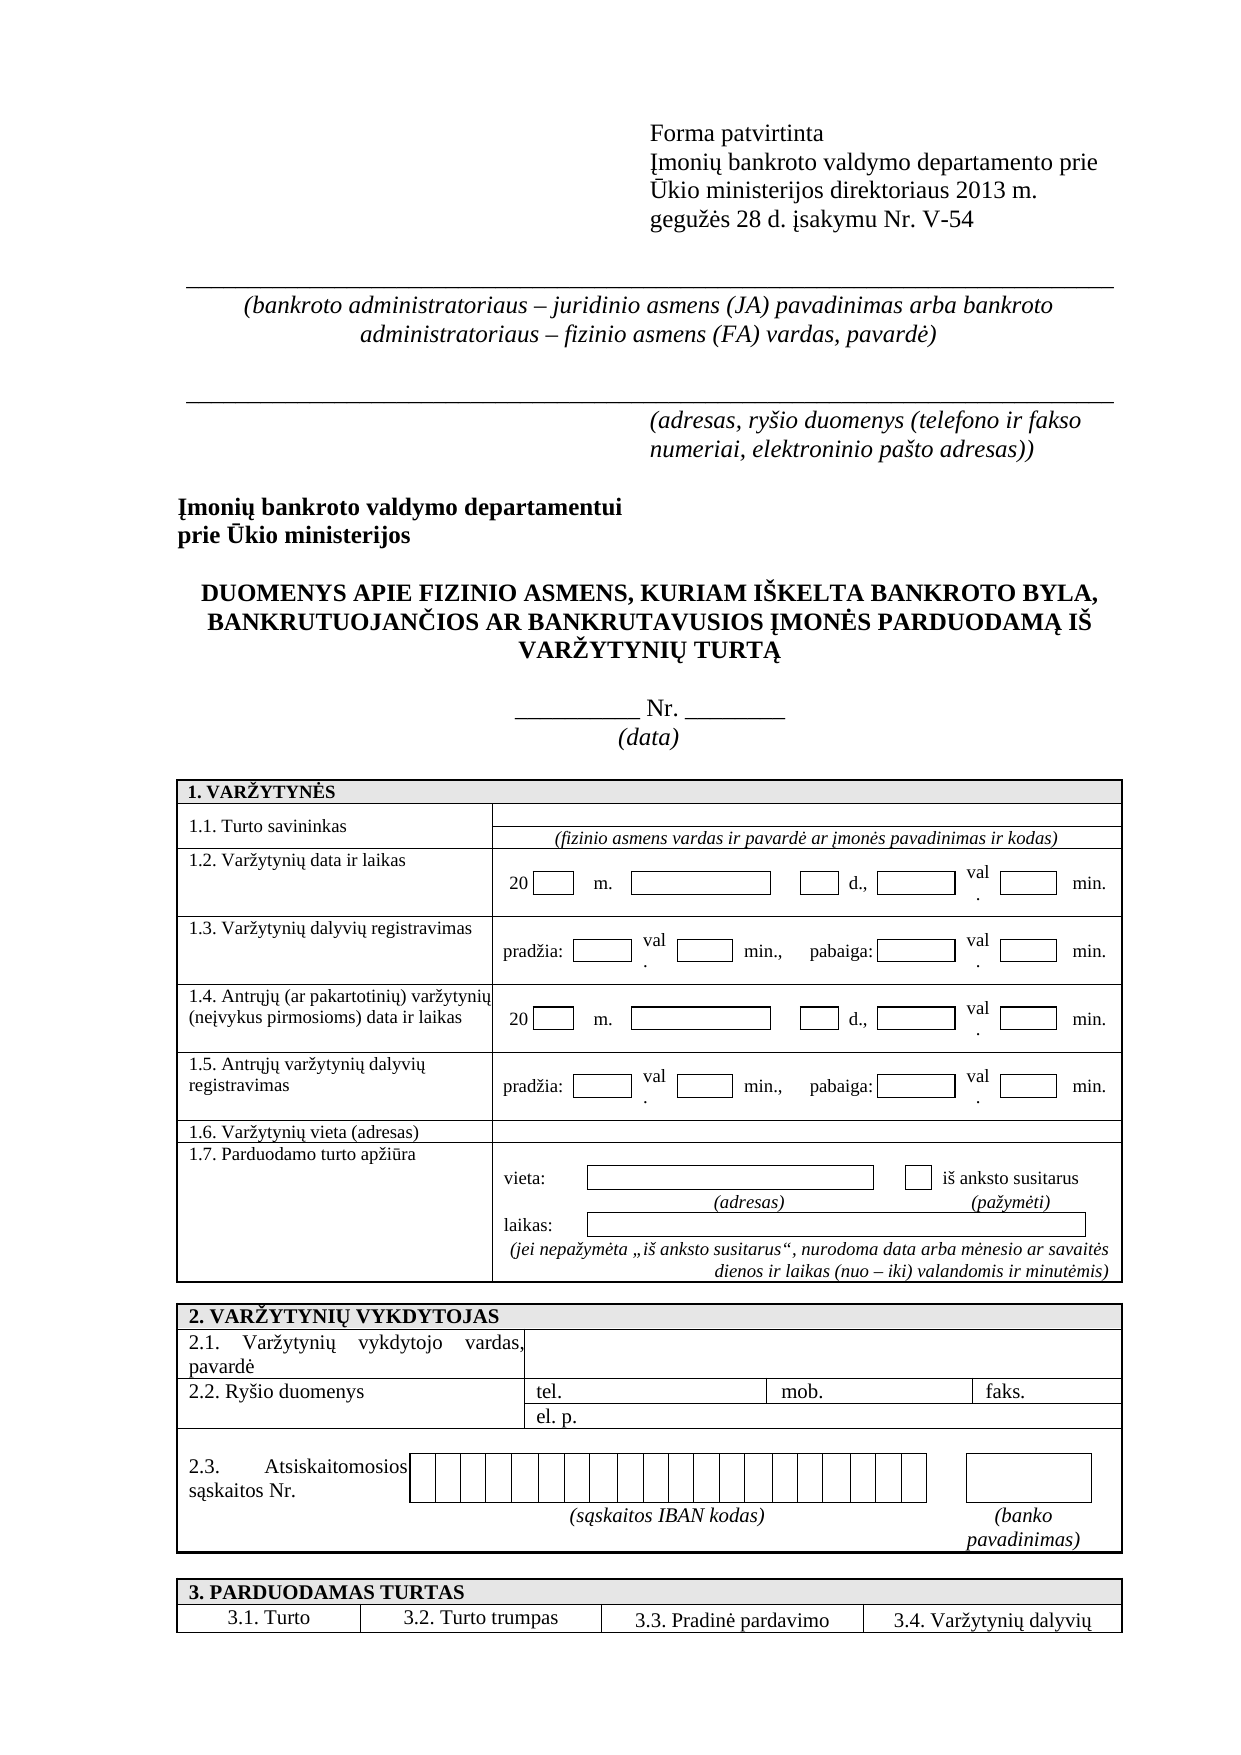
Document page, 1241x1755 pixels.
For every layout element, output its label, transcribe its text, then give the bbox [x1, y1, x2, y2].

table_cell 1.1. Turto savininkas [178, 804, 492, 848]
text _ [177, 262, 1122, 291]
table_cell [1001, 895, 1056, 916]
table_cell 3.2. Turto trumpas [361, 1605, 601, 1632]
table_cell (banko pavadinimas) [926, 1502, 1121, 1551]
table_cell [876, 1454, 901, 1502]
table_cell [178, 1502, 410, 1551]
table_cell [878, 917, 955, 939]
table_cell [927, 1453, 966, 1502]
table_cell pradžia: [493, 917, 574, 984]
table_header 3. PARDUODAMAS TURTAS [178, 1580, 1121, 1604]
table_cell (fizinio asmens vardas ir pavardė ar įmonės pavadinimas ir kodas) [493, 827, 1121, 848]
table_cell 1.4. Antrųjų (ar pakartotinių) varžytynių (neįvykus pirmosioms) data ir laikas [178, 985, 492, 1052]
table_cell min. [1056, 985, 1121, 1052]
table_cell 2.3. Atsiskaitomosios sąskaitos Nr. [178, 1453, 409, 1502]
table_cell [677, 1098, 733, 1119]
table_cell [613, 1404, 1121, 1428]
table_cell [773, 1454, 797, 1502]
table_cell m. [574, 985, 632, 1052]
table_cell [878, 849, 955, 871]
table_cell [878, 1075, 954, 1097]
table_cell [493, 1121, 1121, 1142]
table_cell [800, 895, 838, 916]
table_cell min., [733, 1053, 800, 1119]
table_cell [677, 1053, 733, 1074]
text Įmonių bankroto valdymo departamento prie Ūkio ministerijos direktoriaus 2013 m. gegužės 28 d. įsakymu Nr. V-54 [649, 147, 1122, 233]
table_cell [644, 1454, 668, 1502]
table_cell [534, 1008, 573, 1029]
text _ [177, 377, 1122, 406]
text __________ Nr. ________ [177, 693, 1122, 722]
table_cell [512, 1454, 538, 1502]
table_cell [878, 895, 955, 916]
table_cell 1.6. Varžytynių vieta (adresas) [178, 1121, 492, 1142]
table_cell [878, 985, 955, 1006]
table_cell 20 [493, 985, 533, 1052]
table_cell [745, 1454, 772, 1502]
table_cell (sąskaitos IBAN kodas) [410, 1503, 926, 1551]
table_cell [178, 1429, 1121, 1453]
table_cell [800, 985, 838, 1006]
table_cell [493, 804, 825, 826]
table_cell [1001, 985, 1056, 1006]
table_cell [493, 1189, 587, 1212]
table_cell mob. [767, 1379, 843, 1403]
table_cell [533, 895, 574, 916]
table_cell 3.3. Pradinė pardavimo [602, 1605, 863, 1632]
table_cell [525, 1330, 1121, 1378]
table_cell [823, 1454, 850, 1502]
table_cell [878, 1030, 955, 1052]
table_cell [1001, 872, 1056, 893]
table_cell 3.1. Turto [178, 1605, 360, 1632]
text (data) [177, 722, 1122, 751]
text (bankroto administratoriaus – juridinio asmens (JA) pavadinimas arba bankroto administratoriaus – fizinio asmens (FA) vardas, pavardė) [177, 291, 1122, 348]
table_header 2. Varžytynių vykdytojas [178, 1305, 1121, 1328]
table_cell [632, 985, 771, 1006]
table_cell [493, 1143, 1121, 1165]
table_cell [632, 895, 771, 916]
table_cell [613, 1379, 766, 1403]
table_cell 1.5. Antrųjų varžytynių dalyvių registravimas [178, 1053, 492, 1119]
table_cell min. [1056, 849, 1121, 916]
table_cell [618, 1454, 643, 1502]
table_cell [851, 1454, 875, 1502]
table_cell [1092, 1453, 1121, 1502]
table_cell d., [839, 985, 878, 1052]
table_cell [1001, 962, 1056, 984]
table_cell [588, 1166, 873, 1189]
table_cell [632, 1030, 771, 1052]
table_cell val. [955, 849, 1001, 916]
table_cell [533, 985, 574, 1006]
table_cell [694, 1454, 719, 1502]
table_cell [574, 1053, 632, 1074]
table_cell [588, 1213, 1085, 1236]
table_cell [677, 917, 733, 939]
table_cell [878, 1098, 955, 1119]
table_cell laikas: [493, 1212, 587, 1236]
table_cell [825, 804, 1121, 826]
table_cell [632, 872, 770, 893]
table_cell tel. [525, 1379, 613, 1403]
table_cell 3.4. Varžytynių dalyvių [864, 1605, 1121, 1632]
table_cell [874, 1165, 905, 1189]
table_cell [574, 1075, 631, 1097]
table_cell [1001, 940, 1056, 961]
table_cell [1001, 1053, 1056, 1074]
table_cell [878, 1008, 954, 1029]
table_cell [967, 1454, 1091, 1502]
table_cell [878, 872, 954, 893]
table_cell [677, 962, 733, 984]
table_cell [1001, 1075, 1056, 1097]
table_cell [771, 985, 800, 1052]
table_cell val. [955, 917, 1001, 984]
table_cell [678, 940, 732, 961]
table_cell (adresas) [587, 1189, 901, 1212]
text DUOMENYS APIE FIZINIO ASMENS, KURIAM IŠKELTA BANKROTO BYLA, BANKRUTUOJANČIOS AR BANKRUTAVUSIOS ĮMONĖS PARDUODAMĄ IŠ VARŽYTYNIŲ TURTĄ [177, 578, 1122, 664]
table_cell [906, 1166, 931, 1189]
table_cell 20 [493, 849, 533, 916]
table_cell [800, 1030, 838, 1052]
table_cell [801, 872, 838, 893]
table_cell [1001, 1030, 1056, 1052]
table_cell [533, 1030, 574, 1052]
table_cell 1.3. Varžytynių dalyvių registravimas [178, 917, 492, 984]
table_cell [902, 1454, 926, 1502]
table_cell [1001, 1098, 1056, 1119]
text Įmonių bankroto valdymo departamentui [177, 492, 1122, 521]
table_cell vieta: [493, 1165, 587, 1189]
table_cell 1.2. Varžytynių data ir laikas [178, 849, 492, 916]
table_cell pabaiga: [800, 1053, 878, 1119]
table_cell [878, 940, 954, 961]
table_cell val. [955, 1053, 1001, 1119]
table_cell [801, 1008, 838, 1029]
table_cell [798, 1454, 822, 1502]
table_cell (pažymėti) [901, 1189, 1121, 1212]
table_cell [878, 1053, 955, 1074]
table_cell iš anksto susitarus [932, 1165, 1121, 1189]
table_cell min. [1056, 917, 1121, 984]
table_cell val. [632, 1053, 677, 1119]
table_cell [574, 962, 632, 984]
table_cell m. [574, 849, 632, 916]
table_cell min., [733, 917, 800, 984]
text Forma patvirtinta [649, 118, 1122, 147]
table_cell 1.7. Parduodamo turto apžiūra [178, 1143, 492, 1281]
table_cell [486, 1454, 511, 1502]
table_cell [1039, 1379, 1121, 1403]
text (adresas, ryšio duomenys (telefono ir fakso numeriai, elektroninio pašto adresas)) [649, 406, 1122, 463]
table_cell d., [839, 849, 878, 916]
table_cell val. [955, 985, 1001, 1052]
table_cell [1001, 917, 1056, 939]
table_cell el. p. [525, 1404, 613, 1428]
table_cell [878, 962, 955, 984]
table_cell [590, 1454, 617, 1502]
table_cell min. [1056, 1053, 1121, 1119]
table_cell 2.1. Varžytynių vykdytojo vardas, pavardė [178, 1330, 524, 1378]
text prie Ūkio ministerijos [177, 521, 1122, 549]
table_cell [574, 940, 631, 961]
table_cell val. [632, 917, 677, 984]
table_cell [533, 849, 574, 871]
table_cell [539, 1454, 564, 1502]
table_cell faks. [973, 1379, 1038, 1403]
table_cell [534, 872, 573, 893]
table_cell [574, 1098, 632, 1119]
table_cell [411, 1454, 435, 1502]
table_cell [565, 1454, 589, 1502]
table_cell [771, 849, 800, 916]
table_cell [1001, 849, 1056, 871]
table_header 1. VARŽYTYNĖS [178, 781, 1121, 803]
table_cell [800, 849, 838, 871]
table_cell [720, 1454, 744, 1502]
table_cell [1001, 1008, 1056, 1029]
table_cell [461, 1454, 485, 1502]
table_cell pradžia: [493, 1053, 574, 1119]
table_cell [669, 1454, 693, 1502]
table_cell [632, 1008, 770, 1029]
table_cell [678, 1075, 732, 1097]
table_cell [436, 1454, 460, 1502]
table_cell [1086, 1212, 1121, 1236]
table_cell pabaiga: [800, 917, 878, 984]
table_cell [843, 1379, 972, 1403]
table_cell 2.2. Ryšio duomenys [178, 1379, 524, 1428]
table_cell [632, 849, 771, 871]
table_cell (jei nepažymėta „iš anksto susitarus“, nurodoma data arba mėnesio ar savaitės dienos ir laikas (nuo – iki) valandomis ir minutėmis) [493, 1236, 1121, 1281]
table_cell [574, 917, 632, 939]
